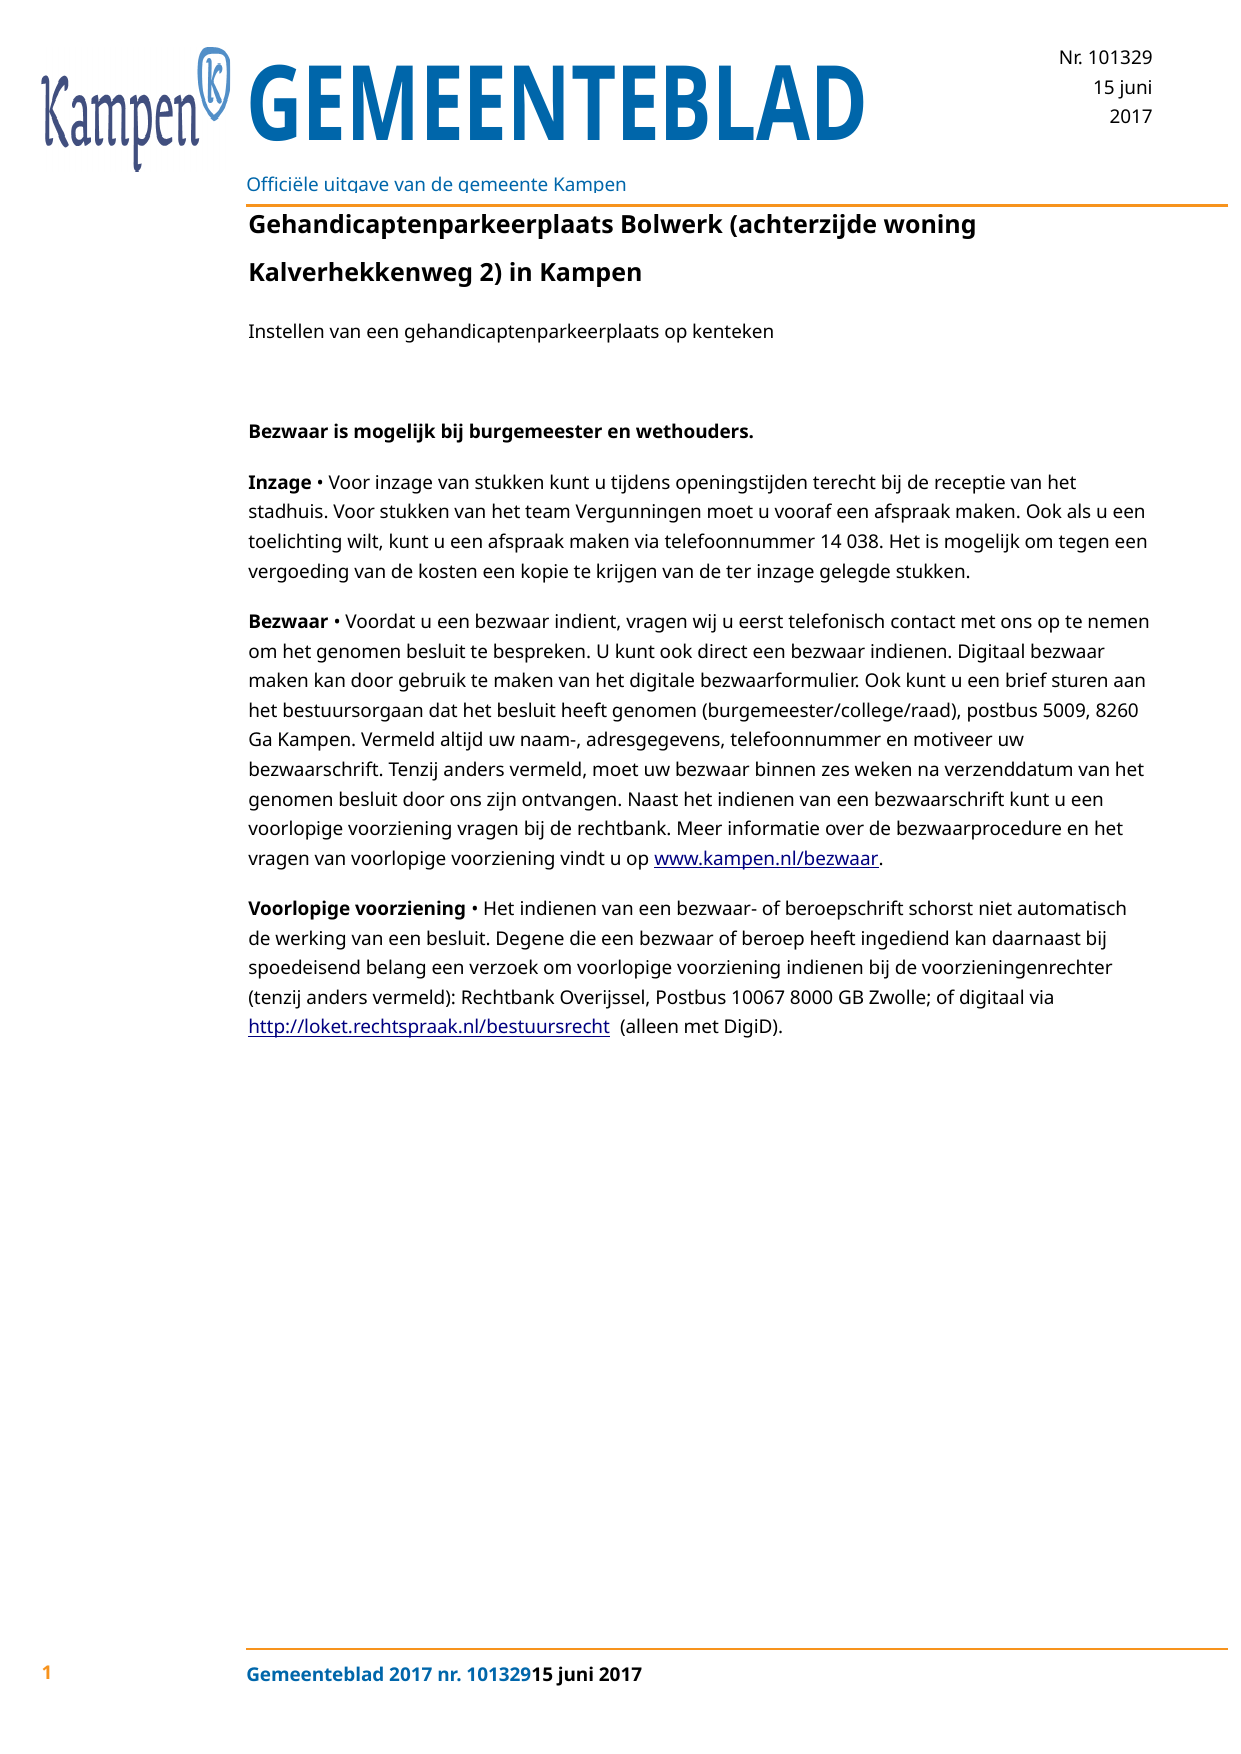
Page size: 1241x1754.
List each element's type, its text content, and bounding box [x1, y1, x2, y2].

text Gehandicaptenparkeerplaats Bolwerk (achterzijde woning Kalverhekkenweg 2) in Kampen [248, 207, 1152, 288]
text Bezwaar is mogelijk bij burgemeester en wethouders. [248, 419, 1152, 444]
picture [41, 47, 231, 172]
text Inzage • Voor inzage van stukken kunt u tijdens openingstijden terecht bij de receptie van het stadhuis. Voor stukken van het team Vergunningen moet u vooraf een afspraak maken. Ook als u een toelichting wilt, kunt u een afspraak maken via telefoonnummer 14 038. Het is mogelijk om tegen een vergoeding van de kosten een kopie te krijgen van de ter inzage gelegde stukken. [248, 469, 1152, 584]
text Bezwaar • Voordat u een bezwaar indient, vragen wij u eerst telefonisch contact met ons op te nemen om het genomen besluit te bespreken. U kunt ook direct een bezwaar indienen. Digitaal bezwaar maken kan door gebruik te maken van het digitale bezwaarformulier. Ook kunt u een brief sturen aan het bestuursorgaan dat het besluit heeft genomen (burgemeester/college/raad), postbus 5009, 8260 Ga Kampen. Vermeld altijd uw naam-, adresgegevens, telefoonnummer en motiveer uw bezwaarschrift. Tenzij anders vermeld, moet uw bezwaar binnen zes weken na verzenddatum van het genomen besluit door ons zijn ontvangen. Naast het indienen van een bezwaarschrift kunt u een voorlopige voorziening vragen bij de rechtbank. Meer informatie over de bezwaarprocedure en het vragen van voorlopige voorziening vindt u op www.kampen.nl/bezwaar. [248, 608, 1152, 871]
text Voorlopige voorziening • Het indienen van een bezwaar- of beroepschrift schorst niet automatisch de werking van een besluit. Degene die een bezwaar of beroep heeft ingediend kan daarnaast bij spoedeisend belang een verzoek om voorlopige voorziening indienen bij de voorzieningenrechter (tenzij anders vermeld): Rechtbank Overijssel, Postbus 10067 8000 GB Zwolle; of digitaal via http://loket.rechtspraak.nl/bestuursrecht (alleen met DigiD). [248, 895, 1152, 1039]
text Instellen van een gehandicaptenparkeerplaats op kenteken [248, 318, 1152, 344]
